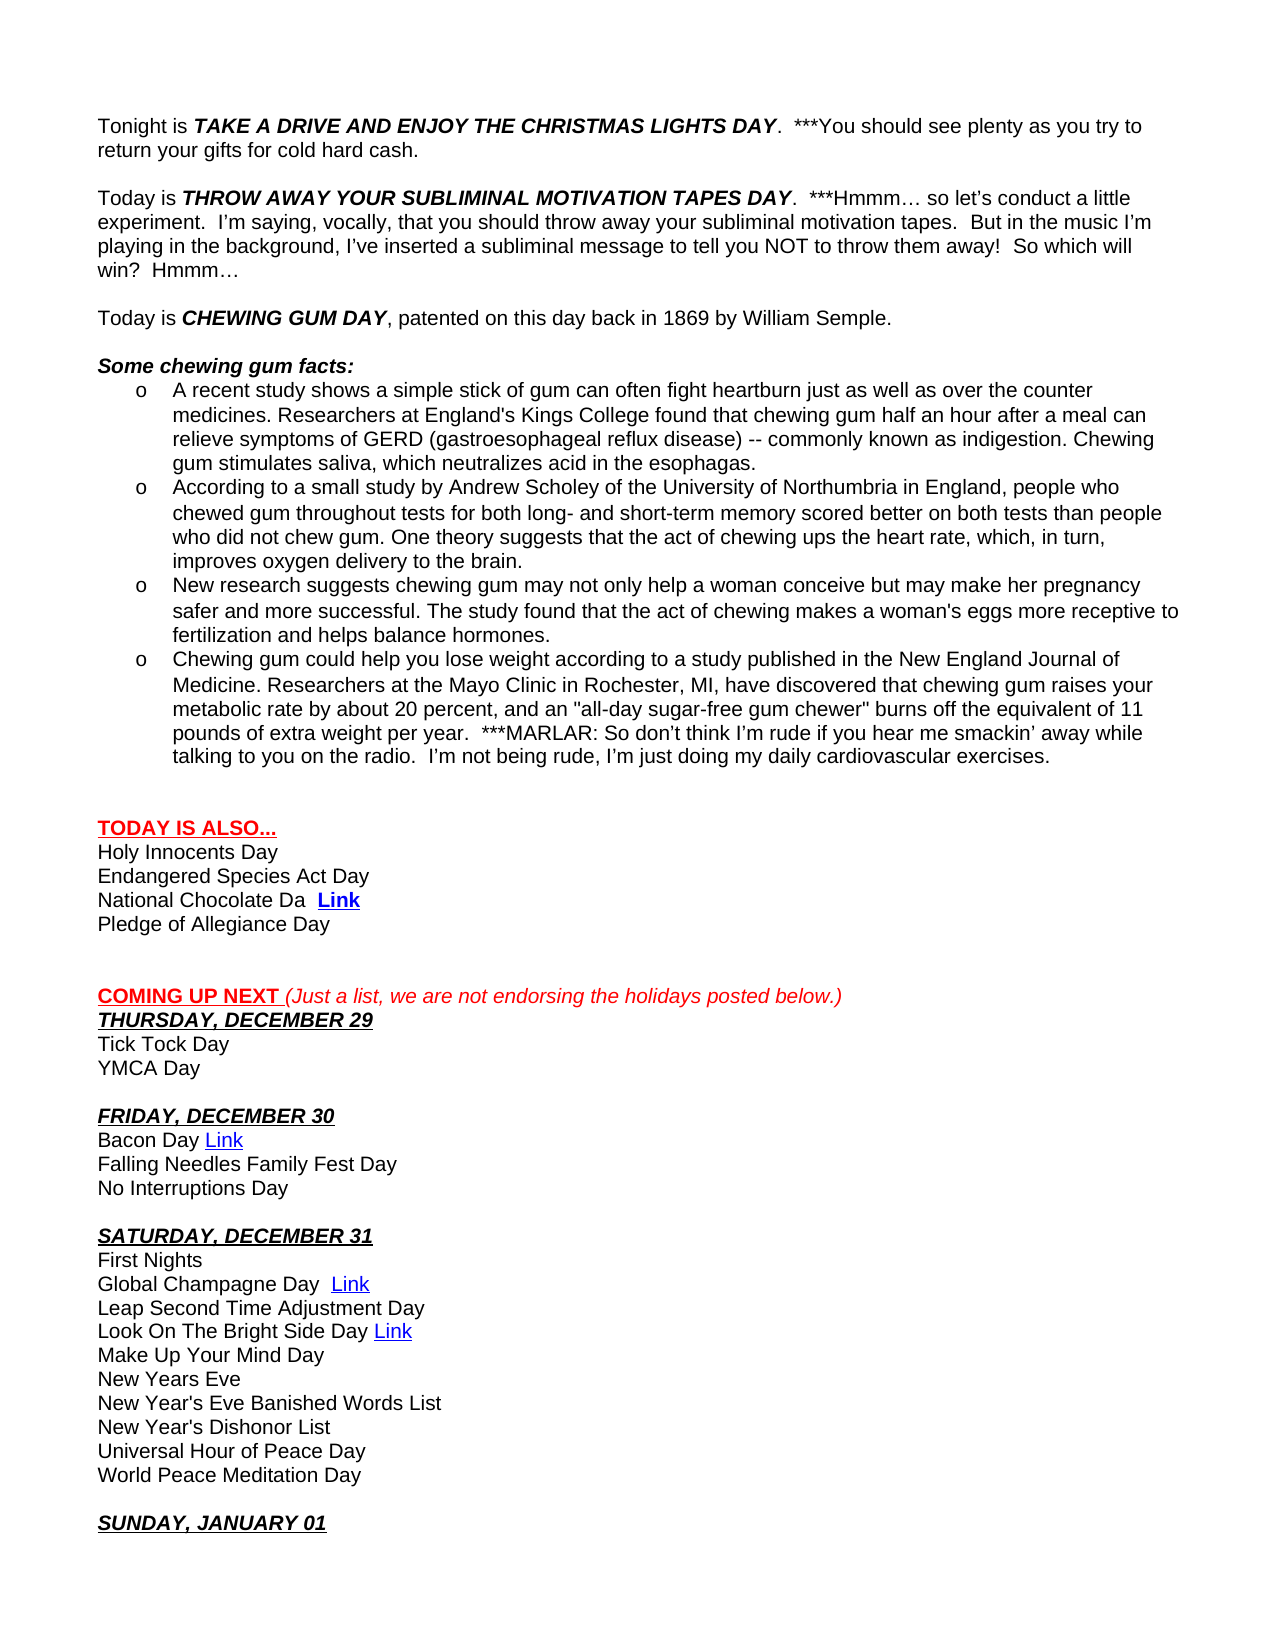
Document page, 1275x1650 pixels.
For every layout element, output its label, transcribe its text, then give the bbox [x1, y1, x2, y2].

list According to a small study by Andrew Scholey of the University of Northumbria in England, people who chewed gum throughout tests for both long- and short-term memory scored better on both tests than people who did not chew gum. One theory suggests that the act of chewing ups the heart rate, which, in turn, improves oxygen delivery to the brain. [135, 475, 1185, 573]
list New research suggests chewing gum may not only help a woman conceive but may make her pregnancy safer and more successful. The study found that the act of chewing makes a woman's eggs more receptive to fertilization and helps balance hormones. [135, 573, 1185, 647]
text FRIDAY, DECEMBER 30 [97, 1104, 1185, 1128]
text Tick Tock Day YMCA Day [97, 1032, 1185, 1080]
text Tonight is TAKE A DRIVE AND ENJOY THE CHRISTMAS LIGHTS DAY. ***You should see plenty as you try to return your gifts for cold hard cash. [97, 114, 1185, 162]
text Today is CHEWING GUM DAY, patented on this day back in 1869 by William Semple. [97, 306, 1185, 329]
text SATURDAY, DECEMBER 31 [97, 1223, 1185, 1247]
text THURSDAY, DECEMBER 29 [97, 1008, 1185, 1032]
text TODAY IS ALSO... Holy Innocents Day Endangered Species Act Day National Chocolate Da Link [97, 816, 1185, 912]
list A recent study shows a simple stick of gum can often fight heartburn just as well as over the counter medicines. Researchers at England's Kings College found that chewing gum half an hour after a meal can relieve symptoms of GERD (gastroesophageal reflux disease) -- commonly known as indigestion. Chewing gum stimulates saliva, which neutralizes acid in the esophagas. [135, 377, 1185, 475]
text Bacon Day Link Falling Needles Family Fest Day No Interruptions Day [97, 1128, 1185, 1199]
text First Nights Global Champagne Day Link Leap Second Time Adjustment Day Look On The Bright Side Day Link Make Up Your Mind Day New Years Eve New Year's Eve Banished Words List New Year's Dishonor List Universal Hour of Peace Day World Peace Meditation Day [97, 1247, 1185, 1487]
text Some chewing gum facts: [97, 353, 1185, 377]
text Pledge of Allegiance Day [97, 912, 1185, 936]
list Chewing gum could help you lose weight according to a study published in the New England Journal of Medicine. Researchers at the Mayo Clinic in Rochester, MI, have discovered that chewing gum raises your metabolic rate by about 20 percent, and an "all-day sugar-free gum chewer" burns off the equivalent of 11 pounds of extra weight per year. ***MARLAR: So don’t think I’m rude if you hear me smackin’ away while talking to you on the radio. I’m not being rude, I’m just doing my daily cardiovascular exercises. [135, 647, 1185, 768]
text SUNDAY, JANUARY 01 [97, 1511, 1185, 1535]
text Today is THROW AWAY YOUR SUBLIMINAL MOTIVATION TAPES DAY. ***Hmmm… so let’s conduct a little experiment. I’m saying, vocally, that you should throw away your subliminal motivation tapes. But in the music I’m playing in the background, I’ve inserted a subliminal message to tell you NOT to throw them away! So which will win? Hmmm… [97, 186, 1185, 282]
text COMING UP NEXT (Just a list, we are not endorsing the holidays posted below.) [97, 984, 1185, 1008]
